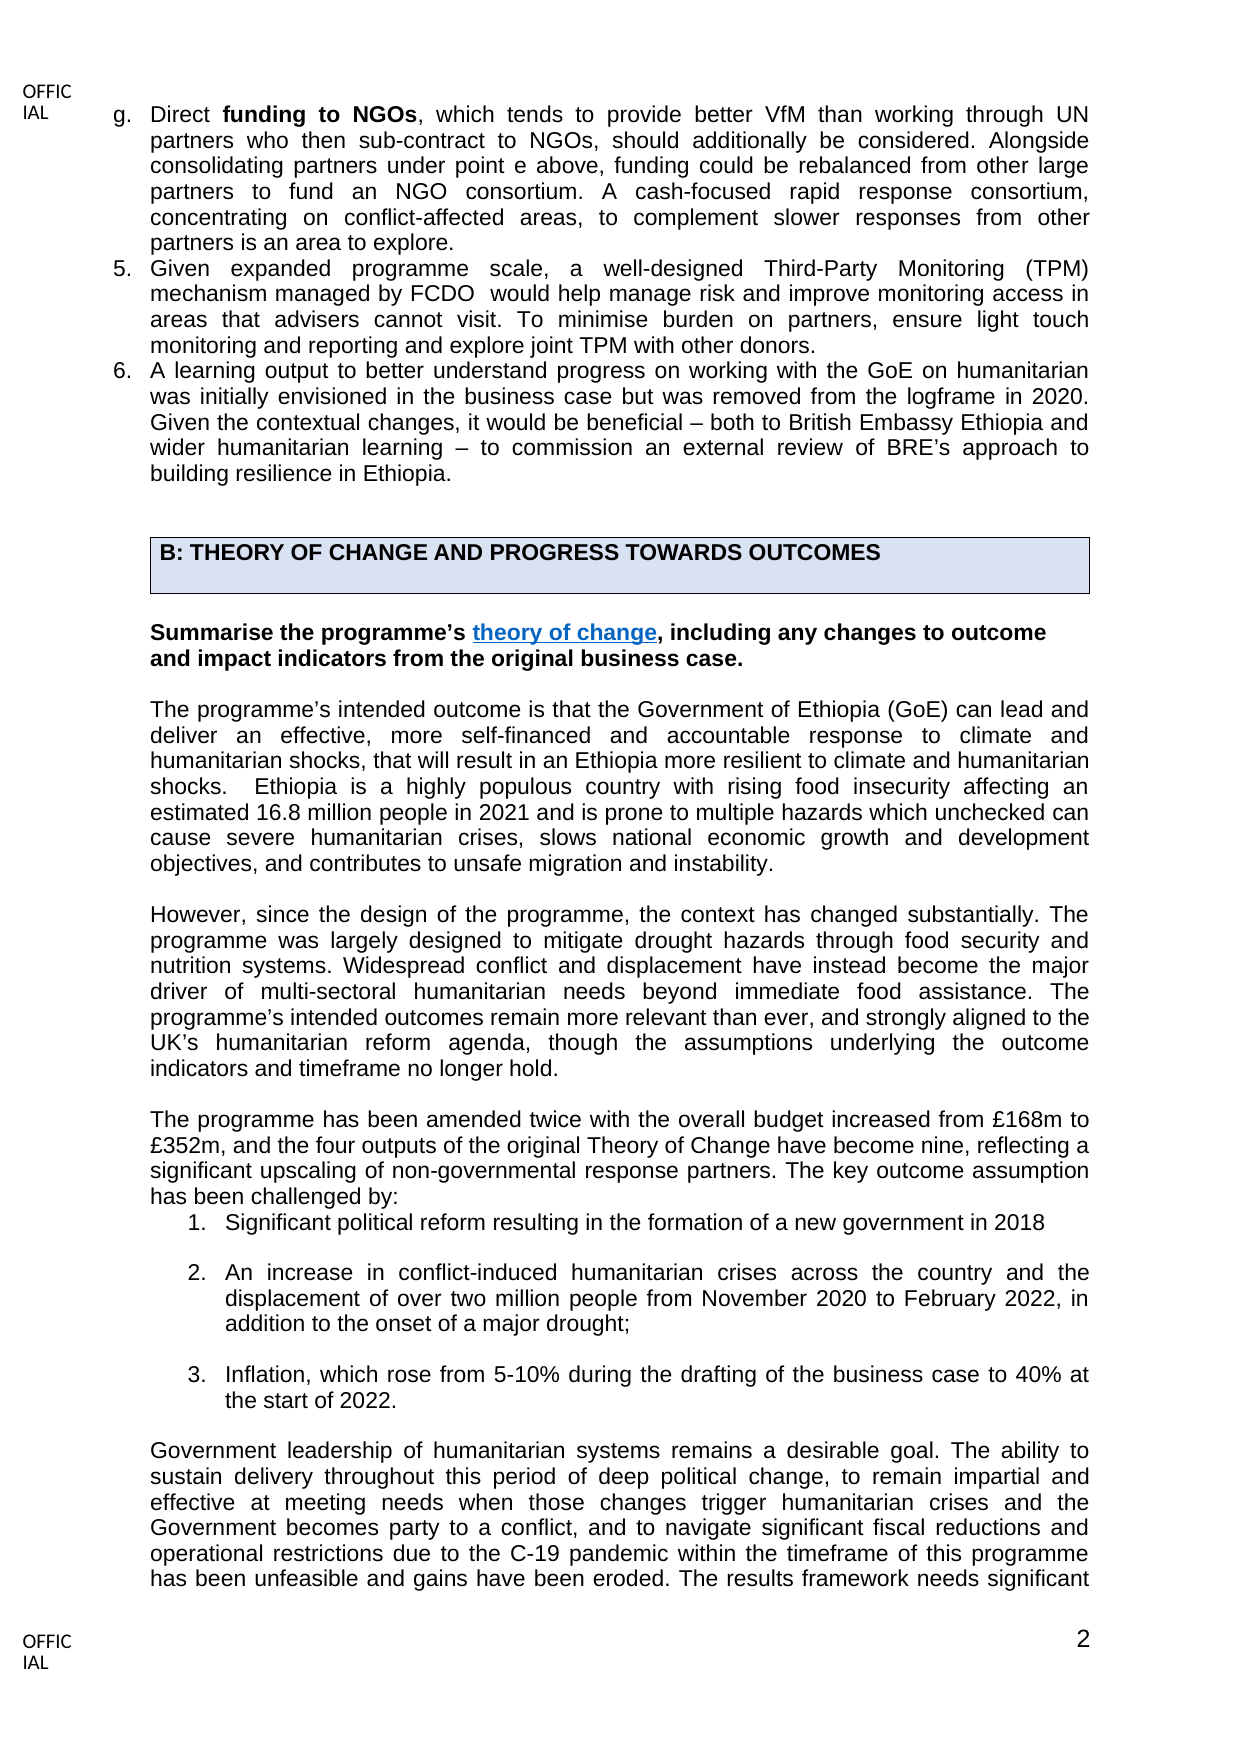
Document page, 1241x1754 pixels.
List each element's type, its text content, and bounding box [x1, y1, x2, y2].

list Given expanded programme scale, a well-designed Third-Party Monitoring (TPM) mechanism managed by FCDO would help manage risk and improve monitoring access in areas that advisers cannot visit. To minimise burden on partners, ensure light touch monitoring and reporting and explore joint TPM with other donors. [113, 255, 1090, 358]
subtitle B: THEORY OF CHANGE AND PROGRESS TOWARDS OUTCOMES [151, 538, 1089, 562]
text However, since the design of the programme, the context has changed substantially. The programme was largely designed to mitigate drought hazards through food security and nutrition systems. Widespread conflict and displacement have instead become the major driver of multi-sectoral humanitarian needs beyond immediate food assistance. The programme’s intended outcomes remain more relevant than ever, and strongly aligned to the UK’s humanitarian reform agenda, though the assumptions underlying the outcome indicators and timeframe no longer hold. [150, 902, 1090, 1081]
text Summarise the programme’s theory of change, including any changes to outcome and impact indicators from the original business case. [150, 620, 1090, 671]
text The programme has been amended twice with the overall budget increased from £168m to £352m, and the four outputs of the original Theory of Change have become nine, reflecting a significant upscaling of non-governmental response partners. The key outcome assumption has been challenged by: [150, 1107, 1090, 1209]
list Inflation, which rose from 5-10% during the drafting of the business case to 40% at the start of 2022. [187, 1362, 1090, 1413]
list Significant political reform resulting in the formation of a new government in 2018 [187, 1209, 1090, 1235]
list Direct funding to NGOs, which tends to provide better VfM than working through UN partners who then sub-contract to NGOs, should additionally be considered. Alongside consolidating partners under point e above, funding could be rebalanced from other large partners to fund an NGO consortium. A cash-focused rapid response consortium, concentrating on conflict-affected areas, to complement slower responses from other partners is an area to explore. [113, 102, 1090, 255]
text Government leadership of humanitarian systems remains a desirable goal. The ability to sustain delivery throughout this period of deep political change, to remain impartial and effective at meeting needs when those changes trigger humanitarian crises and the Government becomes party to a conflict, and to navigate significant fiscal reductions and operational restrictions due to the C-19 pandemic within the timeframe of this programme has been unfeasible and gains have been eroded. The results framework needs significant [150, 1438, 1090, 1592]
list A learning output to better understand progress on working with the GoE on humanitarian was initially envisioned in the business case but was removed from the logframe in 2020. Given the contextual changes, it would be beneficial – both to British Embassy Ethiopia and wider humanitarian learning – to commission an external review of BRE’s approach to building resilience in Ethiopia. [113, 358, 1090, 486]
list An increase in conflict-induced humanitarian crises across the country and the displacement of over two million people from November 2020 to February 2022, in addition to the onset of a major drought; [187, 1260, 1090, 1337]
text The programme’s intended outcome is that the Government of Ethiopia (GoE) can lead and deliver an effective, more self-financed and accountable response to climate and humanitarian shocks, that will result in an Ethiopia more resilient to climate and humanitarian shocks. Ethiopia is a highly populous country with rising food insecurity affecting an estimated 16.8 million people in 2021 and is prone to multiple hazards which unchecked can cause severe humanitarian crises, slows national economic growth and development objectives, and contributes to unsafe migration and instability. [150, 697, 1090, 876]
